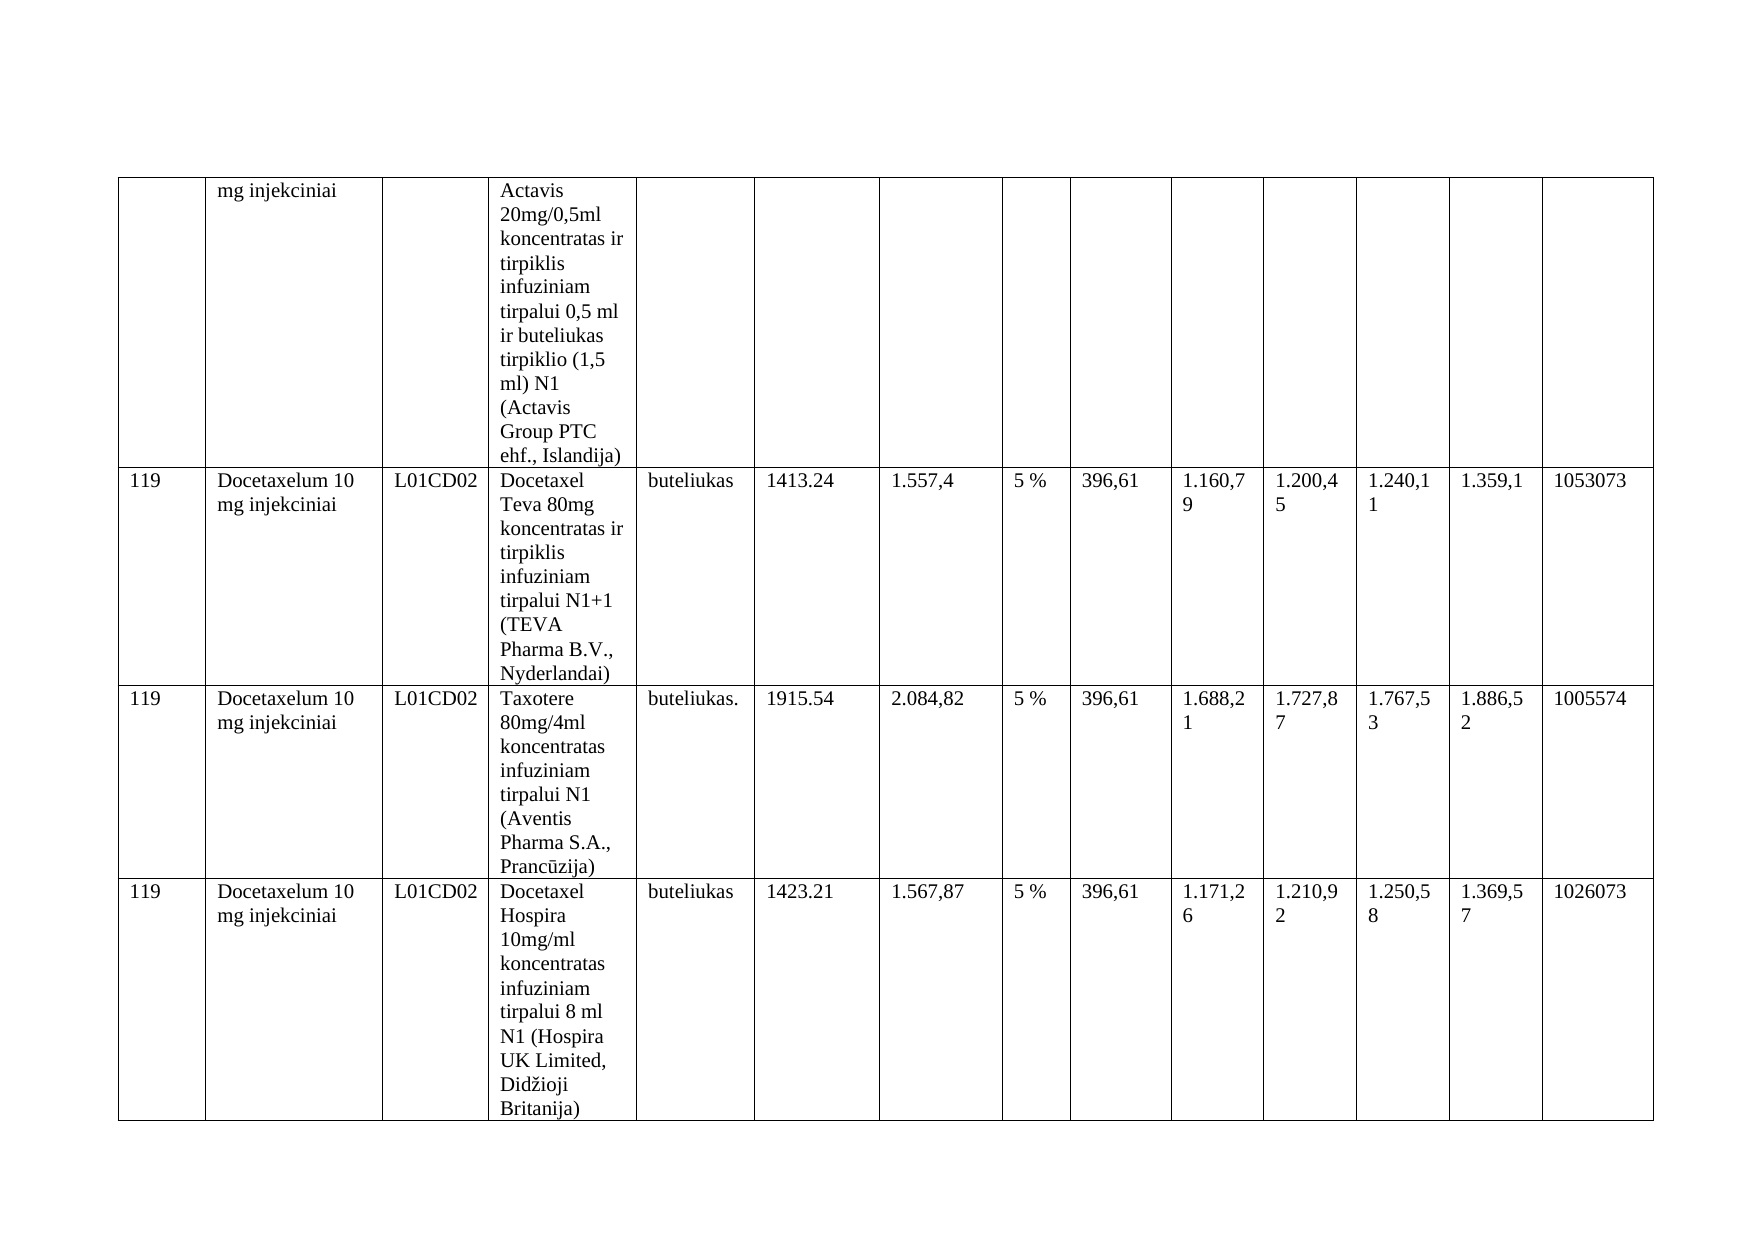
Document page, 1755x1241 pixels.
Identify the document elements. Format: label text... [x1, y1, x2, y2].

table_cell 119 [119, 686, 205, 878]
table_cell 5 % [1003, 686, 1070, 878]
table_cell 119 [119, 879, 205, 1120]
table_cell buteliukas [637, 468, 754, 684]
table_cell [1264, 178, 1356, 467]
table_cell Docetaxel Hospira 10mg/ml koncentratas infuziniam tirpalui 8 ml N1 (Hospira UK Limited, Didžioji Britanija) [489, 879, 636, 1120]
table_cell 5 % [1003, 879, 1070, 1120]
table_cell [383, 178, 488, 467]
table_cell Docetaxelum 10 mg injekciniai [206, 686, 382, 878]
table_cell 1.567,87 [880, 879, 1002, 1120]
table_cell Docetaxelum 10 mg injekciniai [206, 468, 382, 684]
table_cell [1450, 178, 1542, 467]
table_cell buteliukas [637, 879, 754, 1120]
table_cell 1.557,4 [880, 468, 1002, 684]
table_cell buteliukas. [637, 686, 754, 878]
table_cell 1.250,58 [1357, 879, 1449, 1120]
table_cell [637, 178, 754, 467]
table_cell Taxotere 80mg/4ml koncentratas infuziniam tirpalui N1 (Aventis Pharma S.A., Prancūzija) [489, 686, 636, 878]
table_cell [1357, 178, 1449, 467]
table_cell 1.171,26 [1172, 879, 1263, 1120]
table_cell Actavis 20mg/0,5ml koncentratas ir tirpiklis infuziniam tirpalui 0,5 ml ir buteliukas tirpiklio (1,5 ml) N1 (Actavis Group PTC ehf., Islandija) [489, 178, 636, 467]
table_cell 1.767,53 [1357, 686, 1449, 878]
table_cell 1.886,52 [1450, 686, 1542, 878]
table_cell [1071, 178, 1171, 467]
table_cell Docetaxel Teva 80mg koncentratas ir tirpiklis infuziniam tirpalui N1+1 (TEVA Pharma B.V., Nyderlandai) [489, 468, 636, 684]
table_cell 1.359,1 [1450, 468, 1542, 684]
table_cell [1003, 178, 1070, 467]
table_cell Docetaxelum 10 mg injekciniai [206, 879, 382, 1120]
table_cell 1423.21 [755, 879, 879, 1120]
table_cell 1.200,45 [1264, 468, 1356, 684]
table_cell [755, 178, 879, 467]
table_cell 1005574 [1543, 686, 1653, 878]
table_cell 1.688,21 [1172, 686, 1263, 878]
table_cell 119 [119, 468, 205, 684]
table_cell [1543, 178, 1653, 467]
table_cell 1.727,87 [1264, 686, 1356, 878]
table_cell 1.240,11 [1357, 468, 1449, 684]
table_cell 1.210,92 [1264, 879, 1356, 1120]
table_cell 396,61 [1071, 468, 1171, 684]
table_cell 1413.24 [755, 468, 879, 684]
table_cell L01CD02 [383, 686, 488, 878]
table_cell [1172, 178, 1263, 467]
table_cell 1.369,57 [1450, 879, 1542, 1120]
table_cell 396,61 [1071, 879, 1171, 1120]
table_cell [880, 178, 1002, 467]
table_cell L01CD02 [383, 468, 488, 684]
table_cell L01CD02 [383, 879, 488, 1120]
table_cell [119, 178, 205, 467]
table_cell 2.084,82 [880, 686, 1002, 878]
table_cell 1915.54 [755, 686, 879, 878]
table_cell 396,61 [1071, 686, 1171, 878]
table_cell 1.160,79 [1172, 468, 1263, 684]
table_cell 5 % [1003, 468, 1070, 684]
table_cell 1026073 [1543, 879, 1653, 1120]
table_cell 1053073 [1543, 468, 1653, 684]
table_cell mg injekciniai [206, 178, 382, 467]
